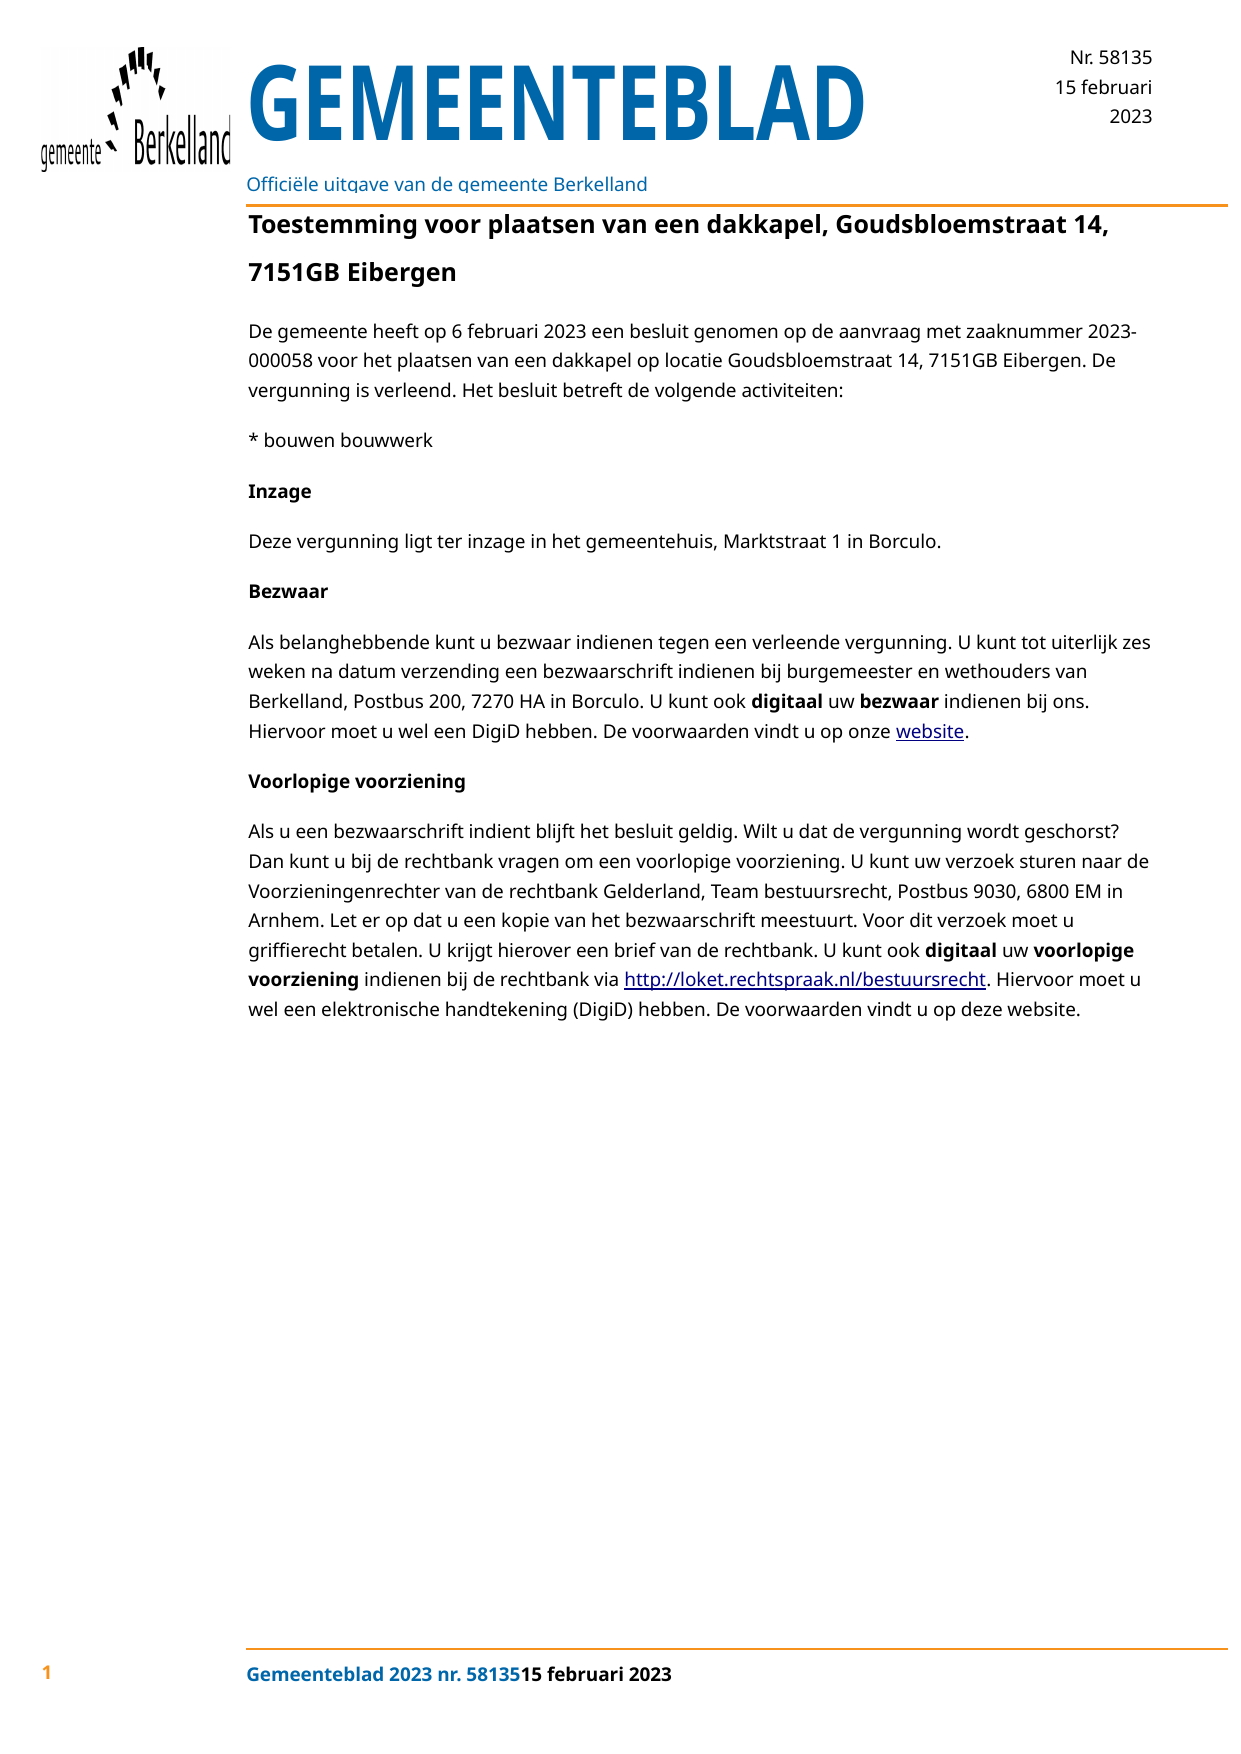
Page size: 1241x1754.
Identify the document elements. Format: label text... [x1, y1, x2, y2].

text Als u een bezwaarschrift indient blijft het besluit geldig. Wilt u dat de vergunning wordt geschorst? Dan kunt u bij de rechtbank vragen om een voorlopige voorziening. U kunt uw verzoek sturen naar de Voorzieningenrechter van de rechtbank Gelderland, Team bestuursrecht, Postbus 9030, 6800 EM in Arnhem. Let er op dat u een kopie van het bezwaarschrift meestuurt. Voor dit verzoek moet u griffierecht betalen. U krijgt hierover een brief van de rechtbank. U kunt ook digitaal uw voorlopige voorziening indienen bij de rechtbank via http://loket.rechtspraak.nl/bestuursrecht. Hiervoor moet u wel een elektronische handtekening (DigiD) hebben. De voorwaarden vindt u op deze website. [248, 819, 1152, 1022]
text Toestemming voor plaatsen van een dakkapel, Goudsbloemstraat 14, 7151GB Eibergen [248, 207, 1152, 288]
text Deze vergunning ligt ter inzage in het gemeentehuis, Marktstraat 1 in Borculo. [248, 528, 1152, 554]
text * bouwen bouwwerk [248, 427, 1152, 453]
text Bezwaar [248, 579, 1152, 604]
picture [41, 47, 231, 172]
text De gemeente heeft op 6 februari 2023 een besluit genomen op de aanvraag met zaaknummer 2023-000058 voor het plaatsen van een dakkapel op locatie Goudsbloemstraat 14, 7151GB Eibergen. De vergunning is verleend. Het besluit betreft de volgende activiteiten: [248, 318, 1152, 403]
text Voorlopige voorziening [248, 768, 1152, 794]
text Inzage [248, 478, 1152, 504]
text Als belanghebbende kunt u bezwaar indienen tegen een verleende vergunning. U kunt tot uiterlijk zes weken na datum verzending een bezwaarschrift indienen bij burgemeester en wethouders van Berkelland, Postbus 200, 7270 HA in Borculo. U kunt ook digitaal uw bezwaar indienen bij ons. Hiervoor moet u wel een DigiD hebben. De voorwaarden vindt u op onze website. [248, 629, 1152, 744]
